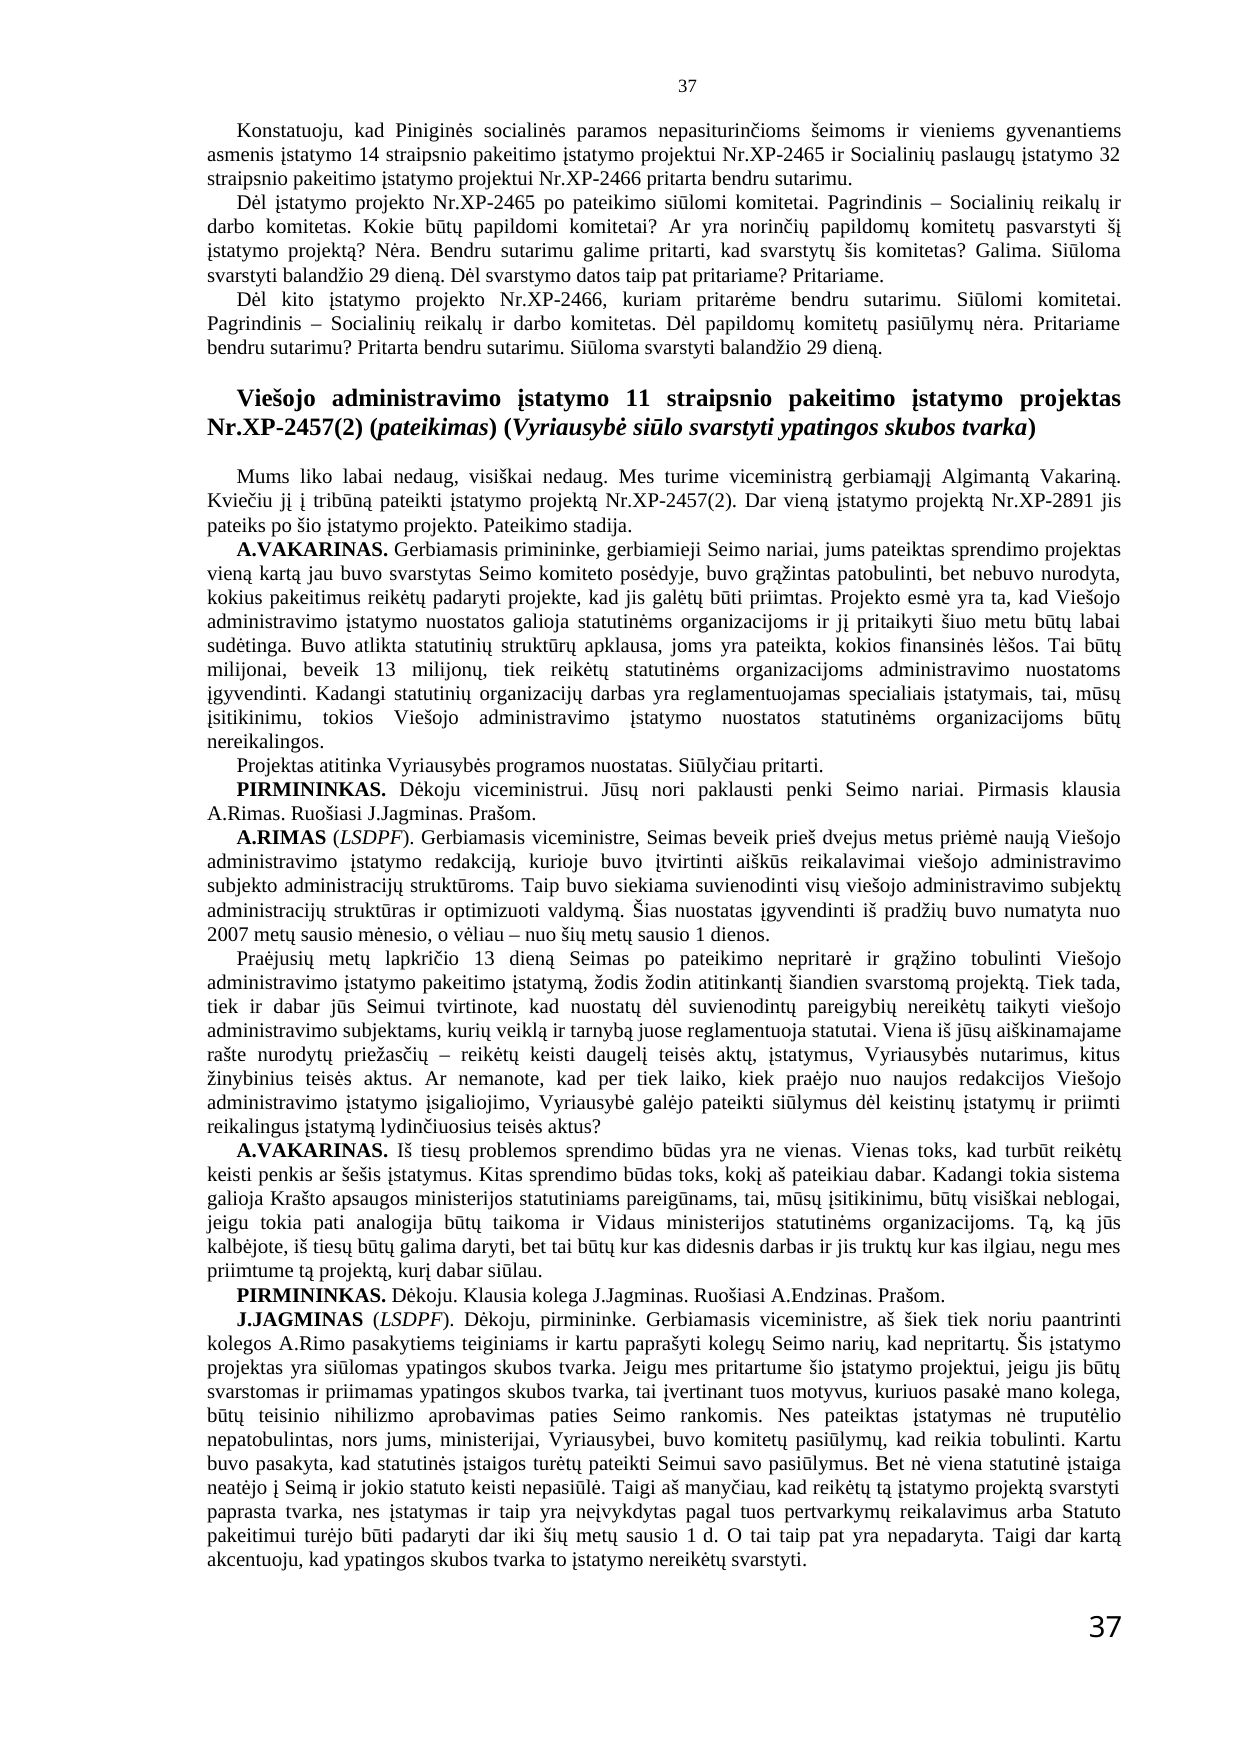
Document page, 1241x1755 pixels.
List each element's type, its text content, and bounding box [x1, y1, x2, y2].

text J.JAGMINAS (LSDPF). Dėkoju, pirmininke. Gerbiamasis viceministre, aš šiek tiek noriu paantrinti kolegos A.Rimo pasakytiems teiginiams ir kartu paprašyti kolegų Seimo narių, kad nepritartų. Šis įstatymo projektas yra siūlomas ypatingos skubos tvarka. Jeigu mes pritartume šio įstatymo projektui, jeigu jis būtų svarstomas ir priimamas ypatingos skubos tvarka, tai įvertinant tuos motyvus, kuriuos pasakė mano kolega, būtų teisinio nihilizmo aprobavimas paties Seimo rankomis. Nes pateiktas įstatymas nė truputėlio nepatobulintas, nors jums, ministerijai, Vyriausybei, buvo komitetų pasiūlymų, kad reikia tobulinti. Kartu buvo pasakyta, kad statutinės įstaigos turėtų pateikti Seimui savo pasiūlymus. Bet nė viena statutinė įstaiga neatėjo į Seimą ir jokio statuto keisti nepasiūlė. Taigi aš manyčiau, kad reikėtų tą įstatymo projektą svarstyti paprasta tvarka, nes įstatymas ir taip yra neįvykdytas pagal tuos pertvarkymų reikalavimus arba Statuto pakeitimui turėjo būti padaryti dar iki šių metų sausio 1 d. O tai taip pat yra nepadaryta. Taigi dar kartą akcentuoju, kad ypatingos skubos tvarka to įstatymo nereikėtų svarstyti. [207, 1307, 1122, 1571]
text Viešojo administravimo įstatymo 11 straipsnio pakeitimo įstatymo projektas Nr.XP-2457(2) (pateikimas) (Vyriausybė siūlo svarstyti ypatingos skubos tvarka) [207, 383, 1122, 440]
text A.RIMAS (LSDPF). Gerbiamasis viceministre, Seimas beveik prieš dvejus metus priėmė naują Viešojo administravimo įstatymo redakciją, kurioje buvo įtvirtinti aiškūs reikalavimai viešojo administravimo subjekto administracijų struktūroms. Taip buvo siekiama suvienodinti visų viešojo administravimo subjektų administracijų struktūras ir optimizuoti valdymą. Šias nuostatas įgyvendinti iš pradžių buvo numatyta nuo 2007 metų sausio mėnesio, o vėliau – nuo šių metų sausio 1 dienos. [207, 825, 1122, 946]
text A.VAKARINAS. Iš tiesų problemos sprendimo būdas yra ne vienas. Vienas toks, kad turbūt reikėtų keisti penkis ar šešis įstatymus. Kitas sprendimo būdas toks, kokį aš pateikiau dabar. Kadangi tokia sistema galioja Krašto apsaugos ministerijos statutiniams pareigūnams, tai, mūsų įsitikinimu, būtų visiškai neblogai, jeigu tokia pati analogija būtų taikoma ir Vidaus ministerijos statutinėms organizacijoms. Tą, ką jūs kalbėjote, iš tiesų būtų galima daryti, bet tai būtų kur kas didesnis darbas ir jis truktų kur kas ilgiau, negu mes priimtume tą projektą, kurį dabar siūlau. [207, 1138, 1122, 1282]
text Praėjusių metų lapkričio 13 dieną Seimas po pateikimo nepritarė ir grąžino tobulinti Viešojo administravimo įstatymo pakeitimo įstatymą, žodis žodin atitinkantį šiandien svarstomą projektą. Tiek tada, tiek ir dabar jūs Seimui tvirtinote, kad nuostatų dėl suvienodintų pareigybių nereikėtų taikyti viešojo administravimo subjektams, kurių veiklą ir tarnybą juose reglamentuoja statutai. Viena iš jūsų aiškinamajame rašte nurodytų priežasčių – reikėtų keisti daugelį teisės aktų, įstatymus, Vyriausybės nutarimus, kitus žinybinius teisės aktus. Ar nemanote, kad per tiek laiko, kiek praėjo nuo naujos redakcijos Viešojo administravimo įstatymo įsigaliojimo, Vyriausybė galėjo pateikti siūlymus dėl keistinų įstatymų ir priimti reikalingus įstatymą lydinčiuosius teisės aktus? [207, 946, 1122, 1138]
text Projektas atitinka Vyriausybės programos nuostatas. Siūlyčiau pritarti. [207, 753, 1122, 777]
text Mums liko labai nedaug, visiškai nedaug. Mes turime viceministrą gerbiamąjį Algimantą Vakariną. Kviečiu jį į tribūną pateikti įstatymo projektą Nr.XP-2457(2). Dar vieną įstatymo projektą Nr.XP-2891 jis pateiks po šio įstatymo projekto. Pateikimo stadija. [207, 464, 1122, 537]
text PIRMININKAS. Dėkoju viceministrui. Jūsų nori paklausti penki Seimo nariai. Pirmasis klausia A.Rimas. Ruošiasi J.Jagminas. Prašom. [207, 777, 1122, 825]
text A.VAKARINAS. Gerbiamasis primininke, gerbiamieji Seimo nariai, jums pateiktas sprendimo projektas vieną kartą jau buvo svarstytas Seimo komiteto posėdyje, buvo grąžintas patobulinti, bet nebuvo nurodyta, kokius pakeitimus reikėtų padaryti projekte, kad jis galėtų būti priimtas. Projekto esmė yra ta, kad Viešojo administravimo įstatymo nuostatos galioja statutinėms organizacijoms ir jį pritaikyti šiuo metu būtų labai sudėtinga. Buvo atlikta statutinių struktūrų apklausa, joms yra pateikta, kokios finansinės lėšos. Tai būtų milijonai, beveik 13 milijonų, tiek reikėtų statutinėms organizacijoms administravimo nuostatoms įgyvendinti. Kadangi statutinių organizacijų darbas yra reglamentuojamas specialiais įstatymais, tai, mūsų įsitikinimu, tokios Viešojo administravimo įstatymo nuostatos statutinėms organizacijoms būtų nereikalingos. [207, 537, 1122, 753]
text PIRMININKAS. Dėkoju. Klausia kolega J.Jagminas. Ruošiasi A.Endzinas. Prašom. [207, 1282, 1122, 1307]
text Dėl įstatymo projekto Nr.XP-2465 po pateikimo siūlomi komitetai. Pagrindinis – Socialinių reikalų ir darbo komitetas. Kokie būtų papildomi komitetai? Ar yra norinčių papildomų komitetų pasvarstyti šį įstatymo projektą? Nėra. Bendru sutarimu galime pritarti, kad svarstytų šis komitetas? Galima. Siūloma svarstyti balandžio 29 dieną. Dėl svarstymo datos taip pat pritariame? Pritariame. [207, 190, 1122, 287]
text Konstatuoju, kad Piniginės socialinės paramos nepasiturinčioms šeimoms ir vieniems gyvenantiems asmenis įstatymo 14 straipsnio pakeitimo įstatymo projektui Nr.XP-2465 ir Socialinių paslaugų įstatymo 32 straipsnio pakeitimo įstatymo projektui Nr.XP-2466 pritarta bendru sutarimu. [207, 118, 1122, 190]
text Dėl kito įstatymo projekto Nr.XP-2466, kuriam pritarėme bendru sutarimu. Siūlomi komitetai. Pagrindinis – Socialinių reikalų ir darbo komitetas. Dėl papildomų komitetų pasiūlymų nėra. Pritariame bendru sutarimu? Pritarta bendru sutarimu. Siūloma svarstyti balandžio 29 dieną. [207, 287, 1122, 359]
